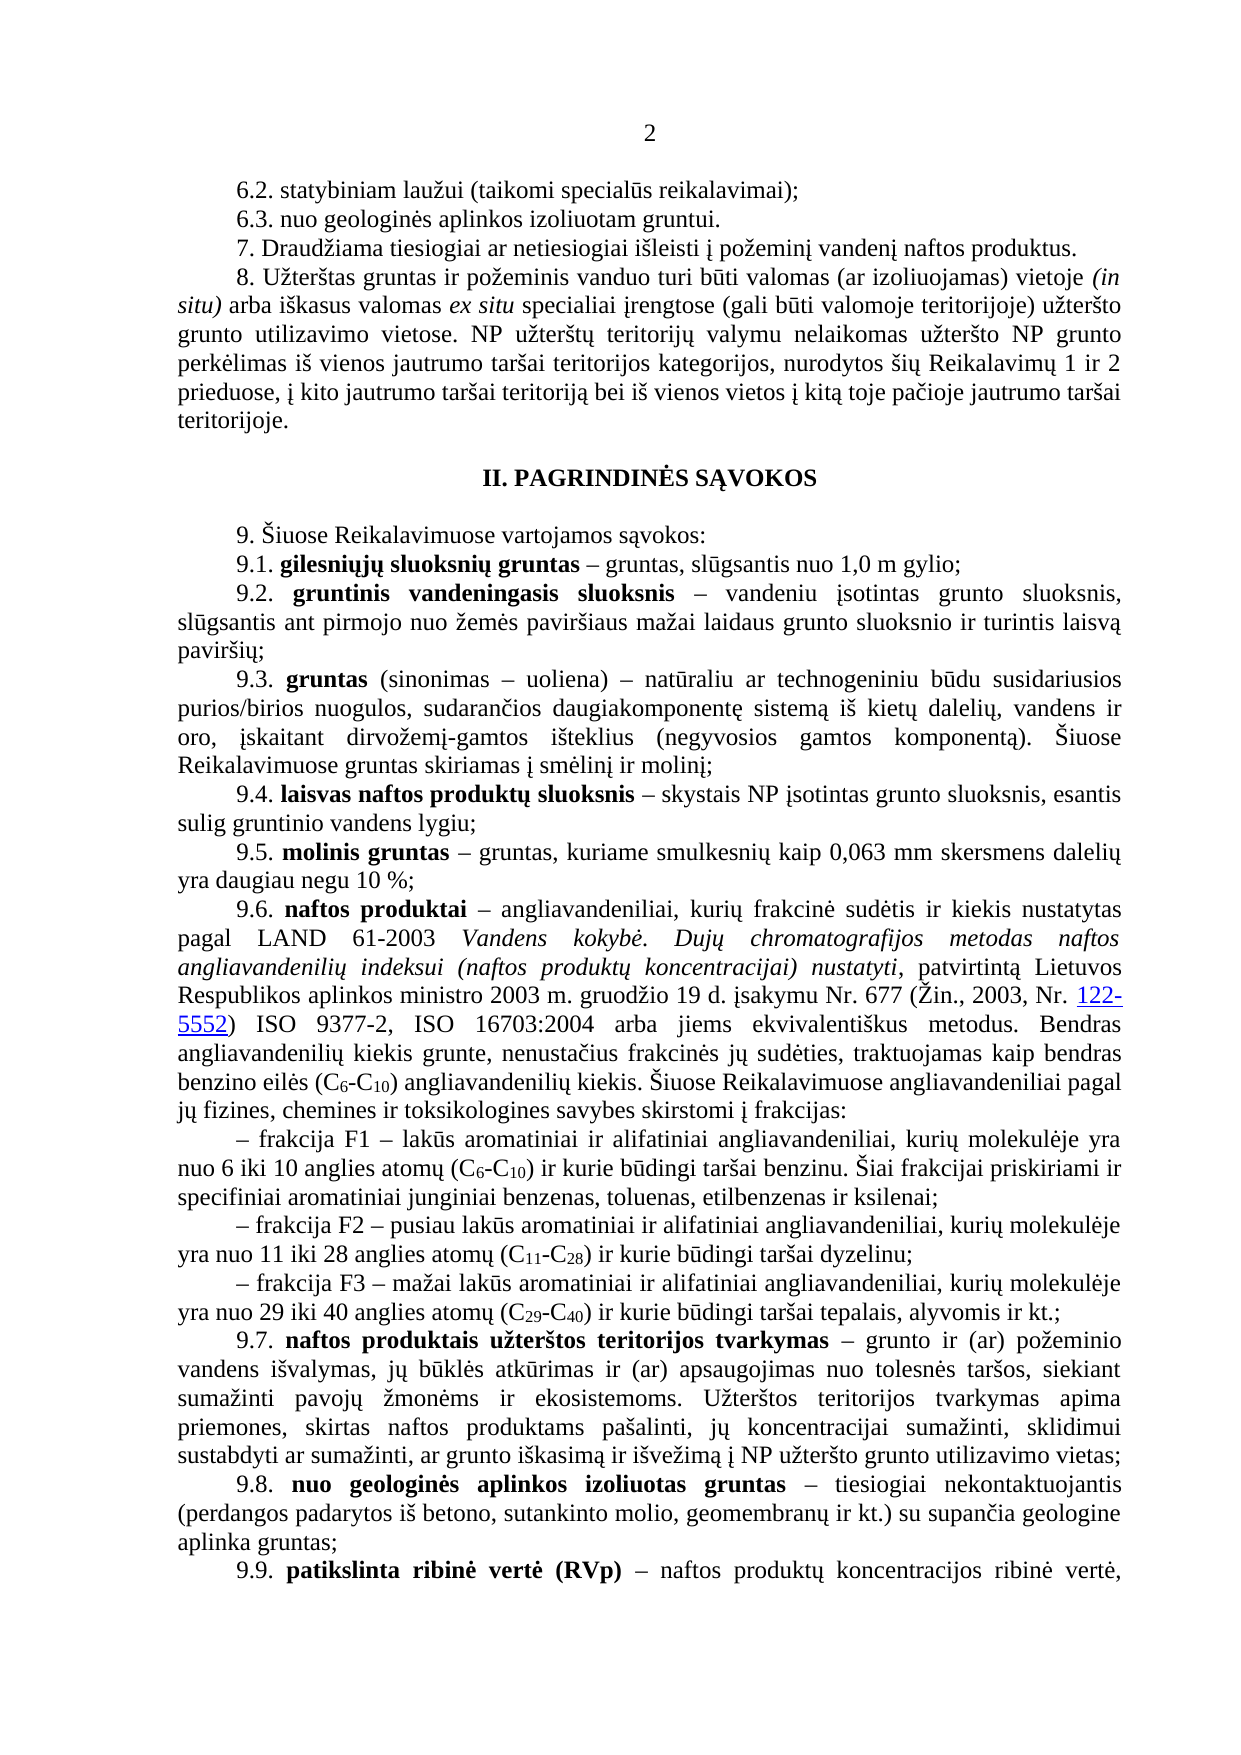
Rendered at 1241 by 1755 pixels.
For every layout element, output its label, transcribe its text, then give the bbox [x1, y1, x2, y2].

text 6.3. nuo geologinės aplinkos izoliuotam gruntui. [177, 204, 1122, 233]
text 6.2. statybiniam laužui (taikomi specialūs reikalavimai); [177, 176, 1122, 204]
text 9.9. patikslinta ribinė vertė (RVp) – naftos produktų koncentracijos ribinė vertė, [177, 1556, 1122, 1584]
text – frakcija F1 – lakūs aromatiniai ir alifatiniai angliavandeniliai, kurių molekulėje yra nuo 6 iki 10 anglies atomų (C6-C10) ir kurie būdingi taršai benzinu. Šiai frakcijai priskiriami ir specifiniai aromatiniai junginiai benzenas, toluenas, etilbenzenas ir ksilenai; [177, 1124, 1122, 1211]
text – frakcija F2 – pusiau lakūs aromatiniai ir alifatiniai angliavandeniliai, kurių molekulėje yra nuo 11 iki 28 anglies atomų (C11-C28) ir kurie būdingi taršai dyzelinu; [177, 1211, 1122, 1268]
text 9.8. nuo geologinės aplinkos izoliuotas gruntas – tiesiogiai nekontaktuojantis (perdangos padarytos iš betono, sutankinto molio, geomembranų ir kt.) su supančia geologine aplinka gruntas; [177, 1469, 1122, 1556]
text 9. Šiuose Reikalavimuose vartojamos sąvokos: [177, 521, 1122, 549]
text 9.7. naftos produktais užterštos teritorijos tvarkymas – grunto ir (ar) požeminio vandens išvalymas, jų būklės atkūrimas ir (ar) apsaugojimas nuo tolesnės taršos, siekiant sumažinti pavojų žmonėms ir ekosistemoms. Užterštos teritorijos tvarkymas apima priemones, skirtas naftos produktams pašalinti, jų koncentracijai sumažinti, sklidimui sustabdyti ar sumažinti, ar grunto iškasimą ir išvežimą į NP užteršto grunto utilizavimo vietas; [177, 1326, 1122, 1469]
text – frakcija F3 – mažai lakūs aromatiniai ir alifatiniai angliavandeniliai, kurių molekulėje yra nuo 29 iki 40 anglies atomų (C29-C40) ir kurie būdingi taršai tepalais, alyvomis ir kt.; [177, 1268, 1122, 1326]
text 8. Užterštas gruntas ir požeminis vanduo turi būti valomas (ar izoliuojamas) vietoje (in situ) arba iškasus valomas ex situ specialiai įrengtose (gali būti valomoje teritorijoje) užteršto grunto utilizavimo vietose. NP užterštų teritorijų valymu nelaikomas užteršto NP grunto perkėlimas iš vienos jautrumo taršai teritorijos kategorijos, nurodytos šių Reikalavimų 1 ir 2 prieduose, į kito jautrumo taršai teritoriją bei iš vienos vietos į kitą toje pačioje jautrumo taršai teritorijoje. [177, 262, 1122, 434]
text 9.6. naftos produktai – angliavandeniliai, kurių frakcinė sudėtis ir kiekis nustatytas pagal LAND 61-2003 Vandens kokybė. Dujų chromatografijos metodas naftos angliavandenilių indeksui (naftos produktų koncentracijai) nustatyti, patvirtintą Lietuvos Respublikos aplinkos ministro 2003 m. gruodžio 19 d. įsakymu Nr. 677 (Žin., 2003, Nr. 122-5552) ISO 9377-2, ISO 16703:2004 arba jiems ekvivalentiškus metodus. Bendras angliavandenilių kiekis grunte, nenustačius frakcinės jų sudėties, traktuojamas kaip bendras benzino eilės (C6-C10) angliavandenilių kiekis. Šiuose Reikalavimuose angliavandeniliai pagal jų fizines, chemines ir toksikologines savybes skirstomi į frakcijas: [177, 894, 1122, 1124]
text 7. Draudžiama tiesiogiai ar netiesiogiai išleisti į požeminį vandenį naftos produktus. [177, 233, 1122, 262]
text 9.4. laisvas naftos produktų sluoksnis – skystais NP įsotintas grunto sluoksnis, esantis sulig gruntinio vandens lygiu; [177, 779, 1122, 837]
text II. PAGRINDINĖS SĄVOKOS [177, 463, 1122, 492]
text 9.3. gruntas (sinonimas – uoliena) – natūraliu ar technogeniniu būdu susidariusios purios/birios nuogulos, sudarančios daugiakomponentę sistemą iš kietų dalelių, vandens ir oro, įskaitant dirvožemį-gamtos išteklius (negyvosios gamtos komponentą). Šiuose Reikalavimuose gruntas skiriamas į smėlinį ir molinį; [177, 664, 1122, 779]
text 9.1. gilesniųjų sluoksnių gruntas – gruntas, slūgsantis nuo 1,0 m gylio; [177, 549, 1122, 578]
text 9.2. gruntinis vandeningasis sluoksnis – vandeniu įsotintas grunto sluoksnis, slūgsantis ant pirmojo nuo žemės paviršiaus mažai laidaus grunto sluoksnio ir turintis laisvą paviršių; [177, 578, 1122, 664]
text 9.5. molinis gruntas – gruntas, kuriame smulkesnių kaip 0,063 mm skersmens dalelių yra daugiau negu 10 %; [177, 837, 1122, 894]
